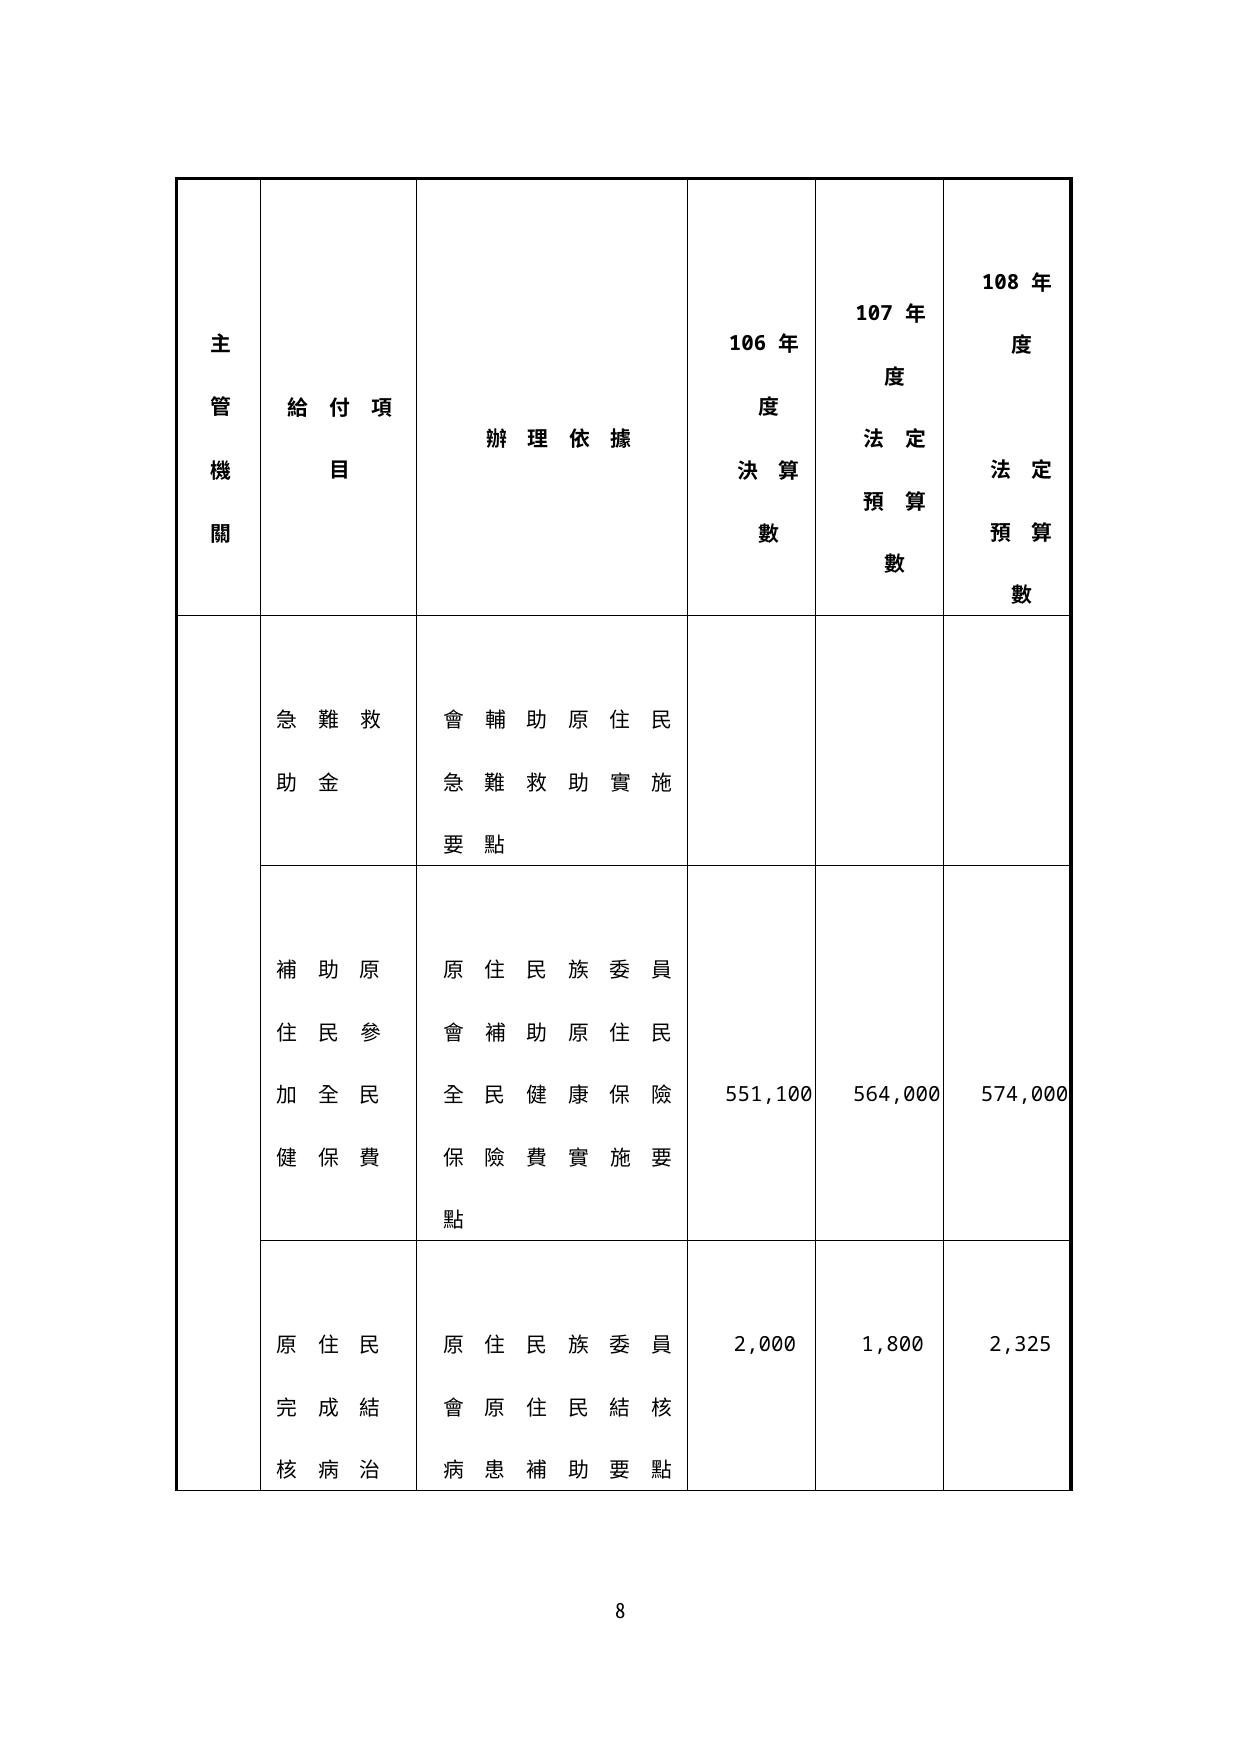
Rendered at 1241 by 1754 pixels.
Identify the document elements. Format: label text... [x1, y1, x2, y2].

table_cell 551,100 [688, 866, 815, 1240]
table_cell 原住民完成結核病治 [261, 1241, 416, 1490]
table_cell 2,000 [688, 1241, 815, 1490]
table_cell 1,800 [816, 1241, 943, 1490]
table_cell 原住民族委員會補助原住民全民健康保險保險費實施要點 [417, 866, 687, 1240]
table_header 給付項目 [261, 180, 416, 614]
table_cell [688, 616, 815, 865]
table_header 107年度 法定預算數 [816, 180, 943, 614]
table_header 辦理依據 [417, 180, 687, 614]
table_cell 564,000 [816, 866, 943, 1240]
table_cell 急難救助金 [261, 616, 416, 865]
table_cell 補助原住民參加全民健保費 [261, 866, 416, 1240]
table_cell 原住民族委員會原住民結核病患補助要點 [417, 1241, 687, 1490]
table_cell 會輔助原住民急難救助實施要點 [417, 616, 687, 865]
table_header 106年度 決算數 [688, 180, 815, 614]
table_cell [816, 616, 943, 865]
table_header 主管 機關 [178, 180, 260, 614]
table_cell 574,000 [944, 866, 1069, 1240]
table_cell [944, 616, 1069, 865]
table_header 108年度 法定預算數 [944, 180, 1069, 614]
table_cell [178, 616, 260, 1490]
table_cell 2,325 [944, 1241, 1069, 1490]
